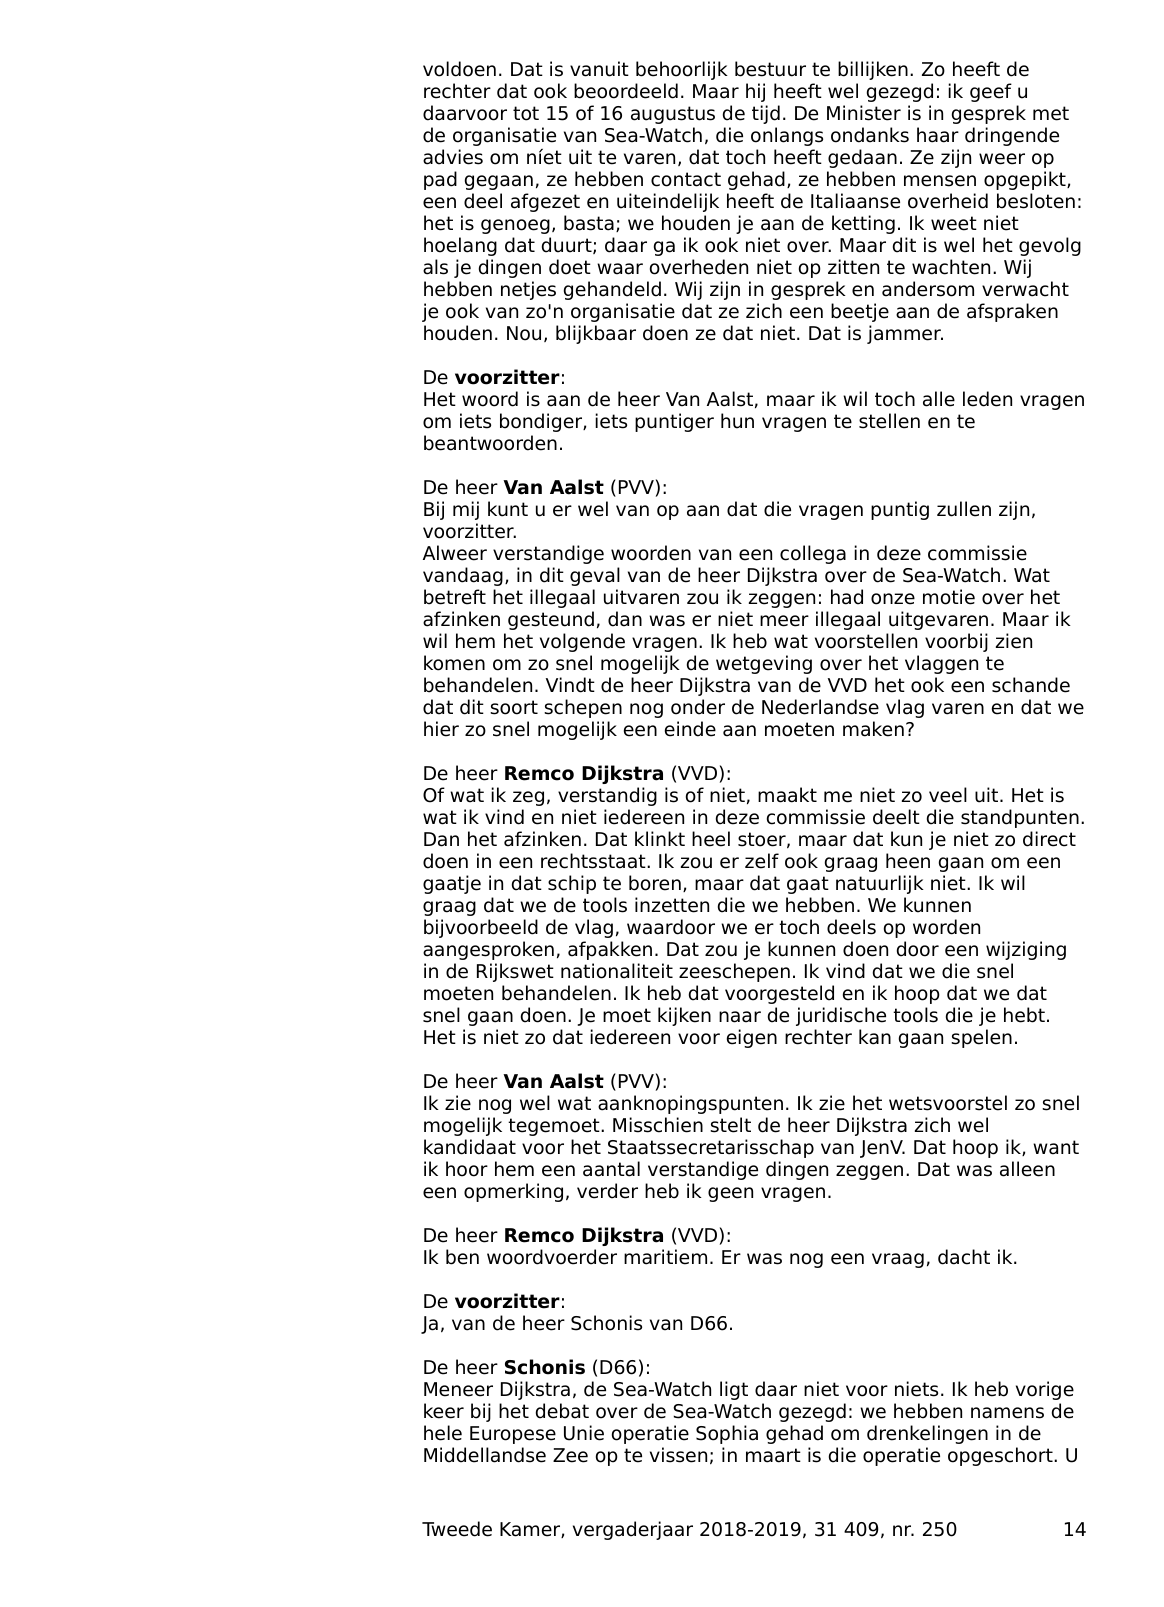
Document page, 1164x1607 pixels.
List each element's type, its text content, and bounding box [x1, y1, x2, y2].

text Het woord is aan de heer Van Aalst, maar ik wil toch alle leden vragen om iets bondiger, iets puntiger hun vragen te stellen en te beantwoorden. [422, 389, 1087, 455]
text Of wat ik zeg, verstandig is of niet, maakt me niet zo veel uit. Het is wat ik vind en niet iedereen in deze commissie deelt die standpunten. Dan het afzinken. Dat klinkt heel stoer, maar dat kun je niet zo direct doen in een rechtsstaat. Ik zou er zelf ook graag heen gaan om een gaatje in dat schip te boren, maar dat gaat natuurlijk niet. Ik wil graag dat we de tools inzetten die we hebben. We kunnen bijvoorbeeld de vlag, waardoor we er toch deels op worden aangesproken, afpakken. Dat zou je kunnen doen door een wijziging in de Rijkswet nationaliteit zeeschepen. Ik vind dat we die snel moeten behandelen. Ik heb dat voorgesteld en ik hoop dat we dat snel gaan doen. Je moet kijken naar de juridische tools die je hebt. Het is niet zo dat iedereen voor eigen rechter kan gaan spelen. [422, 785, 1087, 1049]
text De voorzitter: [422, 1291, 1087, 1313]
text Ik zie nog wel wat aanknopingspunten. Ik zie het wetsvoorstel zo snel mogelijk tegemoet. Misschien stelt de heer Dijkstra zich wel kandidaat voor het Staatssecretarisschap van JenV. Dat hoop ik, want ik hoor hem een aantal verstandige dingen zeggen. Dat was alleen een opmerking, verder heb ik geen vragen. [422, 1093, 1087, 1203]
text Alweer verstandige woorden van een collega in deze commissie vandaag, in dit geval van de heer Dijkstra over de Sea-Watch. Wat betreft het illegaal uitvaren zou ik zeggen: had onze motie over het afzinken gesteund, dan was er niet meer illegaal uitgevaren. Maar ik wil hem het volgende vragen. Ik heb wat voorstellen voorbij zien komen om zo snel mogelijk de wetgeving over het vlaggen te behandelen. Vindt de heer Dijkstra van de VVD het ook een schande dat dit soort schepen nog onder de Nederlandse vlag varen en dat we hier zo snel mogelijk een einde aan moeten maken? [422, 543, 1087, 741]
text De voorzitter: [422, 367, 1087, 389]
text De heer Van Aalst (PVV): [422, 1071, 1087, 1093]
text De heer Remco Dijkstra (VVD): [422, 763, 1087, 785]
text Ja, van de heer Schonis van D66. [422, 1313, 1087, 1335]
text Meneer Dijkstra, de Sea-Watch ligt daar niet voor niets. Ik heb vorige keer bij het debat over de Sea-Watch gezegd: we hebben namens de hele Europese Unie operatie Sophia gehad om drenkelingen in de Middellandse Zee op te vissen; in maart is die operatie opgeschort. U [422, 1379, 1087, 1467]
text De heer Remco Dijkstra (VVD): [422, 1225, 1087, 1247]
text Bij mij kunt u er wel van op aan dat die vragen puntig zullen zijn, voorzitter. [422, 499, 1087, 543]
text De heer Schonis (D66): [422, 1357, 1087, 1379]
text Ik ben woordvoerder maritiem. Er was nog een vraag, dacht ik. [422, 1247, 1087, 1269]
text De heer Van Aalst (PVV): [422, 477, 1087, 499]
text voldoen. Dat is vanuit behoorlijk bestuur te billijken. Zo heeft de rechter dat ook beoordeeld. Maar hij heeft wel gezegd: ik geef u daarvoor tot 15 of 16 augustus de tijd. De Minister is in gesprek met de organisatie van Sea-Watch, die onlangs ondanks haar dringende advies om níet uit te varen, dat toch heeft gedaan. Ze zijn weer op pad gegaan, ze hebben contact gehad, ze hebben mensen opgepikt, een deel afgezet en uiteindelijk heeft de Italiaanse overheid besloten: het is genoeg, basta; we houden je aan de ketting. Ik weet niet hoelang dat duurt; daar ga ik ook niet over. Maar dit is wel het gevolg als je dingen doet waar overheden niet op zitten te wachten. Wij hebben netjes gehandeld. Wij zijn in gesprek en andersom verwacht je ook van zo'n organisatie dat ze zich een beetje aan de afspraken houden. Nou, blijkbaar doen ze dat niet. Dat is jammer. [422, 59, 1087, 345]
